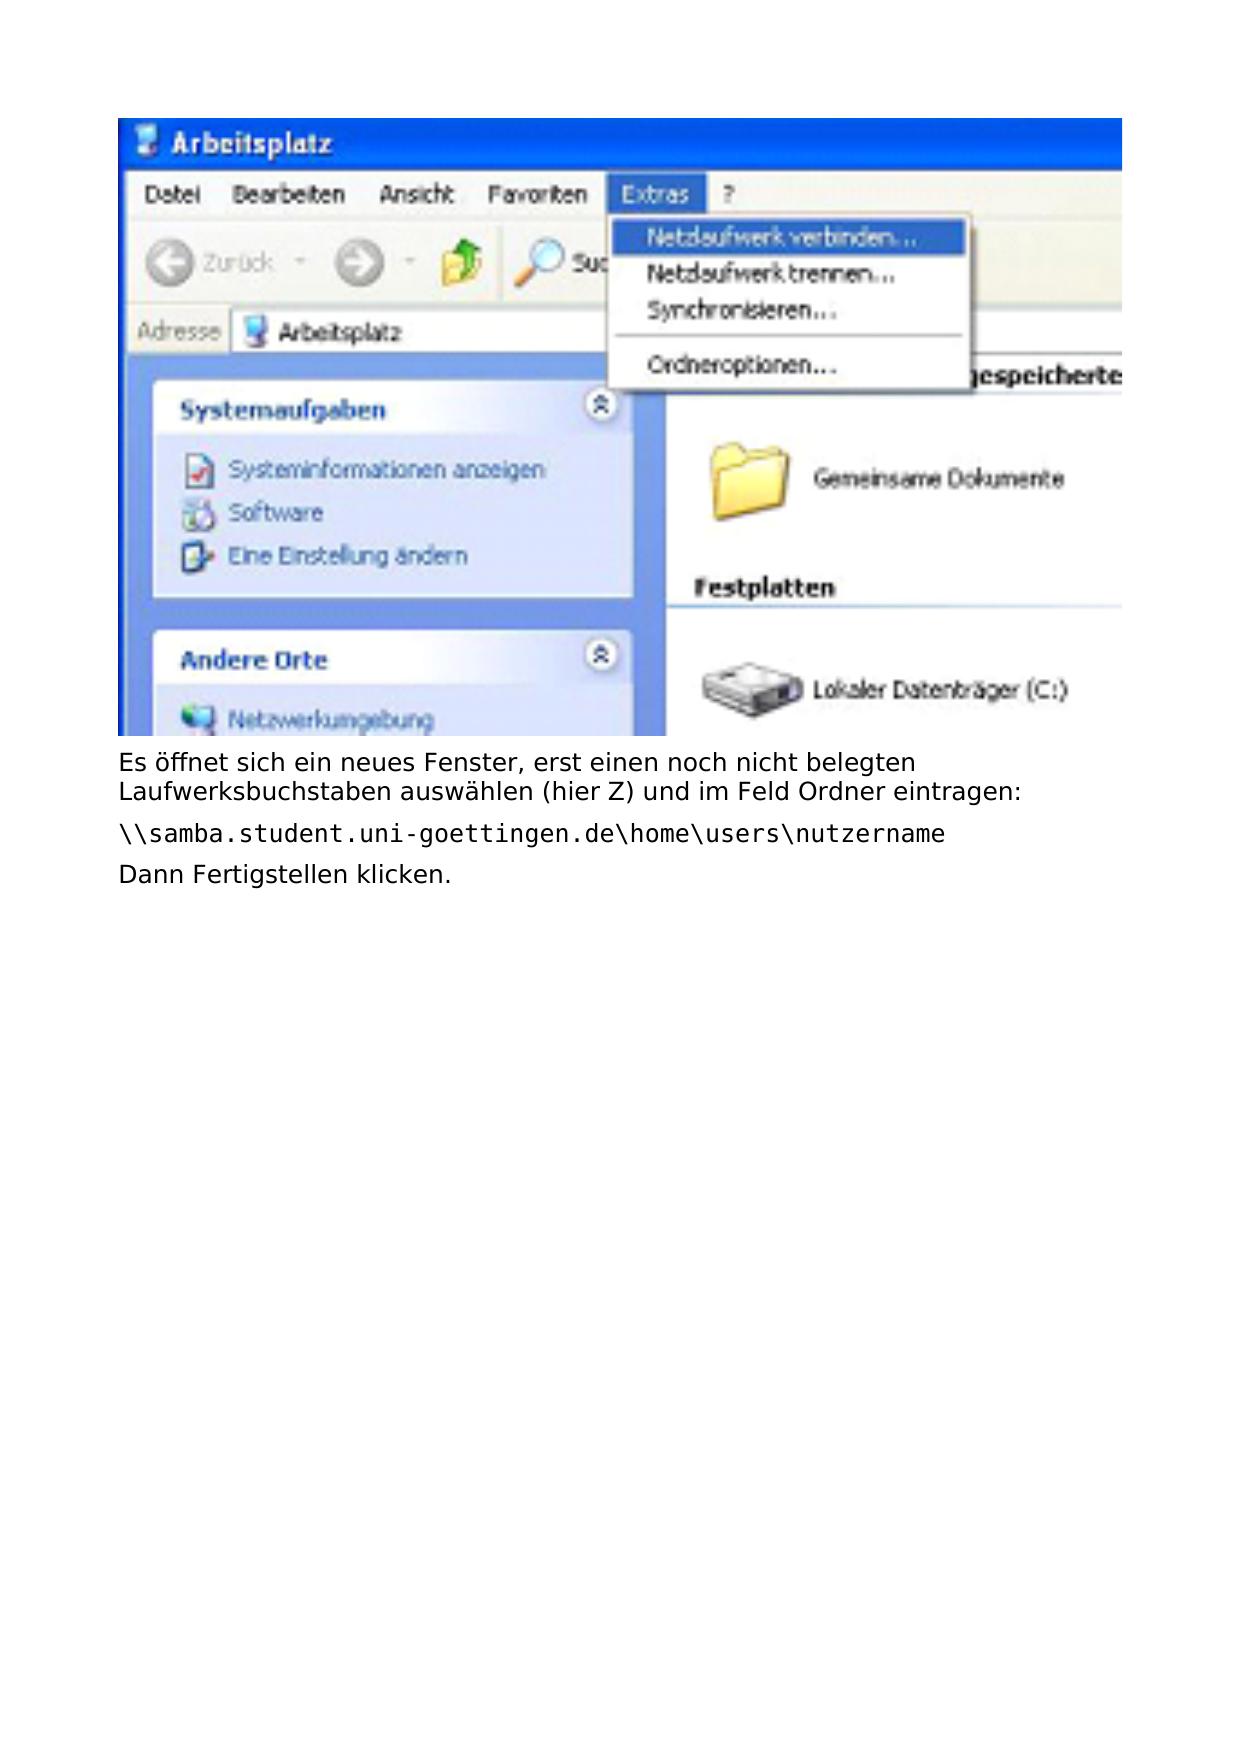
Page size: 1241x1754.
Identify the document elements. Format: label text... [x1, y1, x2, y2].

text \\samba.student.uni-goettingen.de\home\users\nutzername [118, 819, 1122, 848]
picture [118, 118, 1123, 736]
text Es öffnet sich ein neues Fenster, erst einen noch nicht belegten Laufwerksbuchstaben auswählen (hier Z) und im Feld Ordner eintragen: [118, 748, 1122, 806]
text Dann Fertigstellen klicken. [118, 860, 1122, 889]
